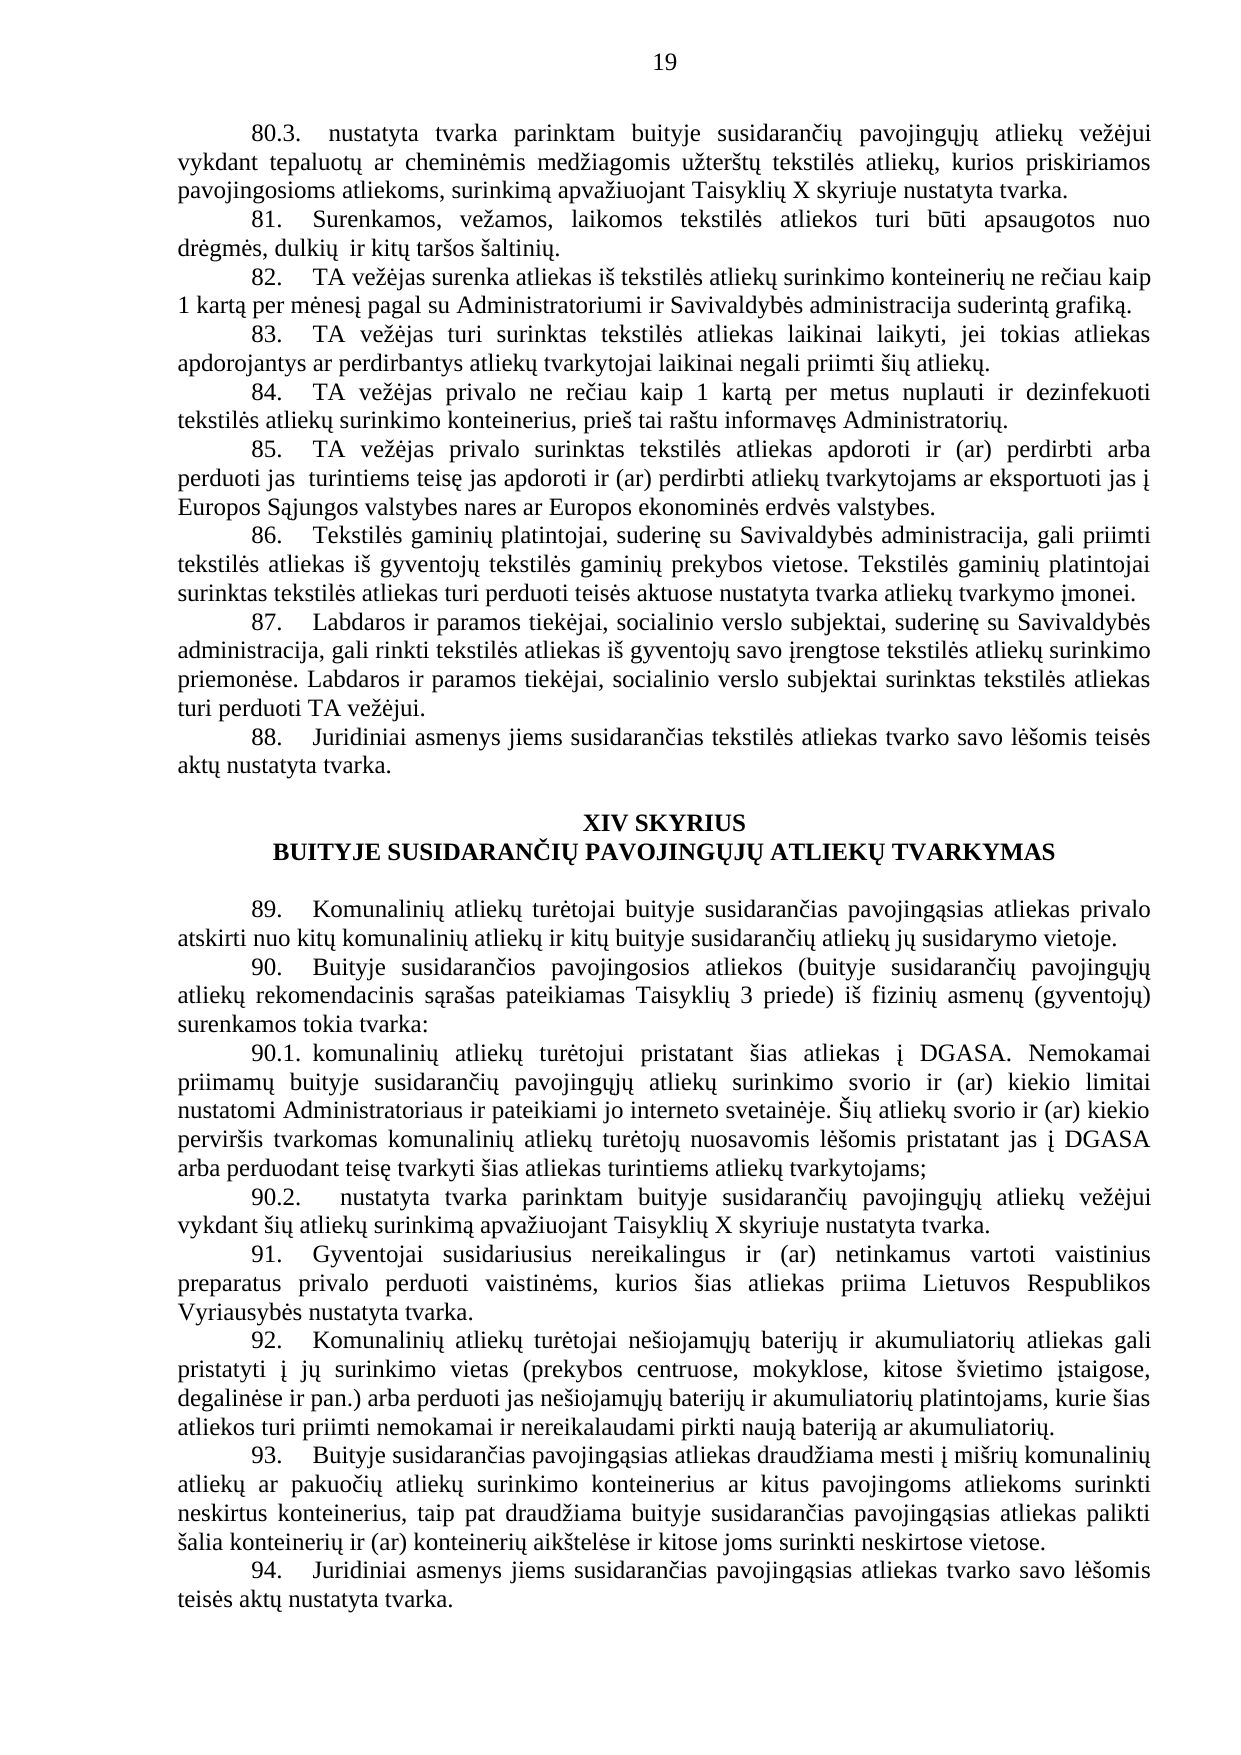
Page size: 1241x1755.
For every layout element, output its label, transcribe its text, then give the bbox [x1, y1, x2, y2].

text 91. Gyventojai susidariusius nereikalingus ir (ar) netinkamus vartoti vaistinius preparatus privalo perduoti vaistinėms, kurios šias atliekas priima Lietuvos Respublikos Vyriausybės nustatyta tvarka. [177, 1239, 1151, 1326]
text 90. Buityje susidarančios pavojingosios atliekos (buityje susidarančių pavojingųjų atliekų rekomendacinis sąrašas pateikiamas Taisyklių 3 priede) iš fizinių asmenų (gyventojų) surenkamos tokia tvarka: [177, 952, 1151, 1038]
text 88. Juridiniai asmenys jiems susidarančias tekstilės atliekas tvarko savo lėšomis teisės aktų nustatyta tvarka. [177, 722, 1151, 779]
text 83. TA vežėjas turi surinktas tekstilės atliekas laikinai laikyti, jei tokias atliekas apdorojantys ar perdirbantys atliekų tvarkytojai laikinai negali priimti šių atliekų. [177, 319, 1151, 377]
text 84. TA vežėjas privalo ne rečiau kaip 1 kartą per metus nuplauti ir dezinfekuoti tekstilės atliekų surinkimo konteinerius, prieš tai raštu informavęs Administratorių. [177, 377, 1151, 434]
text 87. Labdaros ir paramos tiekėjai, socialinio verslo subjektai, suderinę su Savivaldybės administracija, gali rinkti tekstilės atliekas iš gyventojų savo įrengtose tekstilės atliekų surinkimo priemonėse. Labdaros ir paramos tiekėjai, socialinio verslo subjektai surinktas tekstilės atliekas turi perduoti TA vežėjui. [177, 607, 1151, 722]
text 89. Komunalinių atliekų turėtojai buityje susidarančias pavojingąsias atliekas privalo atskirti nuo kitų komunalinių atliekų ir kitų buityje susidarančių atliekų jų susidarymo vietoje. [177, 894, 1151, 952]
text 92. Komunalinių atliekų turėtojai nešiojamųjų baterijų ir akumuliatorių atliekas gali pristatyti į jų surinkimo vietas (prekybos centruose, mokyklose, kitose švietimo įstaigose, degalinėse ir pan.) arba perduoti jas nešiojamųjų baterijų ir akumuliatorių platintojams, kurie šias atliekos turi priimti nemokamai ir nereikalaudami pirkti naują bateriją ar akumuliatorių. [177, 1326, 1151, 1441]
text 90.1. komunalinių atliekų turėtojui pristatant šias atliekas į DGASA. Nemokamai priimamų buityje susidarančių pavojingųjų atliekų surinkimo svorio ir (ar) kiekio limitai nustatomi Administratoriaus ir pateikiami jo interneto svetainėje. Šių atliekų svorio ir (ar) kiekio perviršis tvarkomas komunalinių atliekų turėtojų nuosavomis lėšomis pristatant jas į DGASA arba perduodant teisę tvarkyti šias atliekas turintiems atliekų tvarkytojams; [177, 1038, 1151, 1182]
text 80.3. nustatyta tvarka parinktam buityje susidarančių pavojingųjų atliekų vežėjui vykdant tepaluotų ar cheminėmis medžiagomis užterštų tekstilės atliekų, kurios priskiriamos pavojingosioms atliekoms, surinkimą apvažiuojant Taisyklių X skyriuje nustatyta tvarka. [177, 118, 1151, 204]
text 85. TA vežėjas privalo surinktas tekstilės atliekas apdoroti ir (ar) perdirbti arba perduoti jas turintiems teisę jas apdoroti ir (ar) perdirbti atliekų tvarkytojams ar eksportuoti jas į Europos Sąjungos valstybes nares ar Europos ekonominės erdvės valstybes. [177, 434, 1151, 521]
text 94. Juridiniai asmenys jiems susidarančias pavojingąsias atliekas tvarko savo lėšomis teisės aktų nustatyta tvarka. [177, 1556, 1151, 1613]
text 93. Buityje susidarančias pavojingąsias atliekas draudžiama mesti į mišrių komunalinių atliekų ar pakuočių atliekų surinkimo konteinerius ar kitus pavojingoms atliekoms surinkti neskirtus konteinerius, taip pat draudžiama buityje susidarančias pavojingąsias atliekas palikti šalia konteinerių ir (ar) konteinerių aikštelėse ir kitose joms surinkti neskirtose vietose. [177, 1441, 1151, 1556]
text 81. Surenkamos, vežamos, laikomos tekstilės atliekos turi būti apsaugotos nuo drėgmės, dulkių ir kitų taršos šaltinių. [177, 204, 1151, 262]
text XIV SKYRIUS [177, 808, 1151, 837]
text 82. TA vežėjas surenka atliekas iš tekstilės atliekų surinkimo konteinerių ne rečiau kaip 1 kartą per mėnesį pagal su Administratoriumi ir Savivaldybės administracija suderintą grafiką. [177, 262, 1151, 319]
text 86. Tekstilės gaminių platintojai, suderinę su Savivaldybės administracija, gali priimti tekstilės atliekas iš gyventojų tekstilės gaminių prekybos vietose. Tekstilės gaminių platintojai surinktas tekstilės atliekas turi perduoti teisės aktuose nustatyta tvarka atliekų tvarkymo įmonei. [177, 521, 1151, 607]
text 90.2. nustatyta tvarka parinktam buityje susidarančių pavojingųjų atliekų vežėjui vykdant šių atliekų surinkimą apvažiuojant Taisyklių X skyriuje nustatyta tvarka. [177, 1182, 1151, 1239]
text BUITYJE SUSIDARANČIŲ PAVOJINGŲJŲ ATLIEKŲ TVARKYMAS [177, 837, 1151, 866]
